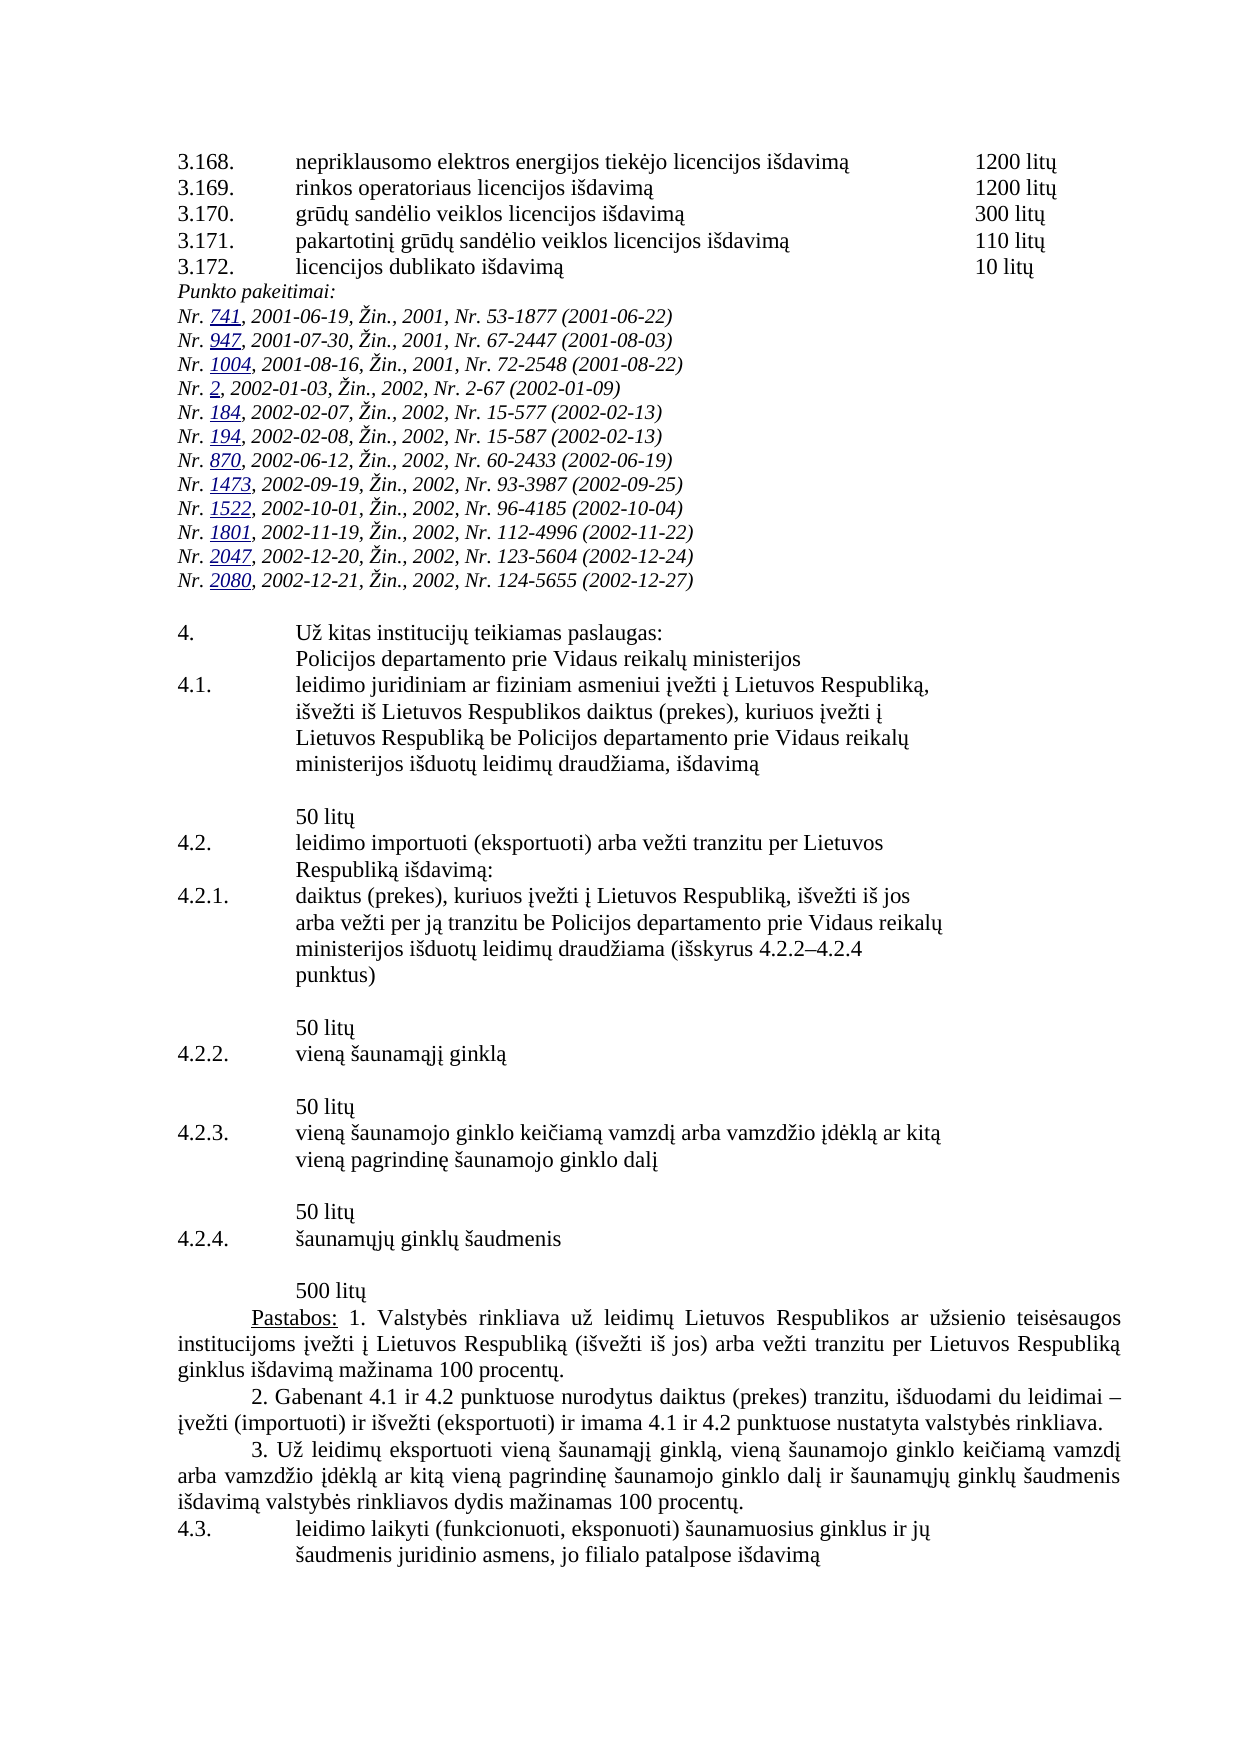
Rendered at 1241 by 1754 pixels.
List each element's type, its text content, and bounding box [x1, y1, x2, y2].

text 3.172. licencijos dublikato išdavimą 10 litų [177, 253, 1122, 279]
text 4.2.3. vieną šaunamojo ginklo keičiamą vamzdį arba vamzdžio įdėklą ar kitą vieną pagrindinę šaunamojo ginklo dalį 50 litų [177, 1119, 945, 1225]
text 3.168. nepriklausomo elektros energijos tiekėjo licencijos išdavimą 1200 litų [177, 148, 1122, 174]
text 4.1. leidimo juridiniam ar fiziniam asmeniui įvežti į Lietuvos Respubliką, išvežti iš Lietuvos Respublikos daiktus (prekes), kuriuos įvežti į Lietuvos Respubliką be Policijos departamento prie Vidaus reikalų ministerijos išduotų leidimų draudžiama, išdavimą 50 litų [177, 671, 945, 829]
text Nr. 2047, 2002-12-20, Žin., 2002, Nr. 123-5604 (2002-12-24) [177, 544, 1122, 568]
text Nr. 2, 2002-01-03, Žin., 2002, Nr. 2-67 (2002-01-09) [177, 376, 1122, 400]
text Nr. 184, 2002-02-07, Žin., 2002, Nr. 15-577 (2002-02-13) [177, 400, 1122, 424]
text 4.3. leidimo laikyti (funkcionuoti, eksponuoti) šaunamuosius ginklus ir jų šaudmenis juridinio asmens, jo filialo patalpose išdavimą [177, 1515, 945, 1567]
text 3. Už leidimų eksportuoti vieną šaunamąjį ginklą, vieną šaunamojo ginklo keičiamą vamzdį arba vamzdžio įdėklą ar kitą vieną pagrindinę šaunamojo ginklo dalį ir šaunamųjų ginklų šaudmenis išdavimą valstybės rinkliavos dydis mažinamas 100 procentų. [177, 1436, 1122, 1515]
text Pastabos: 1. Valstybės rinkliava už leidimų Lietuvos Respublikos ar užsienio teisėsaugos institucijoms įvežti į Lietuvos Respubliką (išvežti iš jos) arba vežti tranzitu per Lietuvos Respubliką ginklus išdavimą mažinama 100 procentų. [177, 1304, 1122, 1383]
text Nr. 2080, 2002-12-21, Žin., 2002, Nr. 124-5655 (2002-12-27) [177, 568, 1122, 592]
text 3.171. pakartotinį grūdų sandėlio veiklos licencijos išdavimą 110 litų [177, 227, 1122, 253]
text Punkto pakeitimai: [177, 279, 1122, 303]
text Nr. 1522, 2002-10-01, Žin., 2002, Nr. 96-4185 (2002-10-04) [177, 496, 1122, 520]
text Policijos departamento prie Vidaus reikalų ministerijos [177, 645, 945, 671]
text Nr. 1801, 2002-11-19, Žin., 2002, Nr. 112-4996 (2002-11-22) [177, 520, 1122, 544]
text Nr. 1004, 2001-08-16, Žin., 2001, Nr. 72-2548 (2001-08-22) [177, 352, 1122, 376]
text Nr. 870, 2002-06-12, Žin., 2002, Nr. 60-2433 (2002-06-19) [177, 448, 1122, 472]
text 4.2.1. daiktus (prekes), kuriuos įvežti į Lietuvos Respubliką, išvežti iš jos arba vežti per ją tranzitu be Policijos departamento prie Vidaus reikalų ministerijos išduotų leidimų draudžiama (išskyrus 4.2.2–4.2.4 punktus) 50 litų [177, 882, 945, 1040]
text 4. Už kitas institucijų teikiamas paslaugas: [177, 619, 945, 645]
text 4.2. leidimo importuoti (eksportuoti) arba vežti tranzitu per Lietuvos Respubliką išdavimą: [177, 829, 945, 882]
text 3.170. grūdų sandėlio veiklos licencijos išdavimą 300 litų [177, 200, 1122, 227]
text 2. Gabenant 4.1 ir 4.2 punktuose nurodytus daiktus (prekes) tranzitu, išduodami du leidimai – įvežti (importuoti) ir išvežti (eksportuoti) ir imama 4.1 ir 4.2 punktuose nustatyta valstybės rinkliava. [177, 1383, 1122, 1436]
text Nr. 947, 2001-07-30, Žin., 2001, Nr. 67-2447 (2001-08-03) [177, 328, 1122, 352]
text 4.2.4. šaunamųjų ginklų šaudmenis 500 litų [177, 1225, 945, 1304]
text Nr. 194, 2002-02-08, Žin., 2002, Nr. 15-587 (2002-02-13) [177, 424, 1122, 448]
text Nr. 1473, 2002-09-19, Žin., 2002, Nr. 93-3987 (2002-09-25) [177, 472, 1122, 496]
text 4.2.2. vieną šaunamąjį ginklą 50 litų [177, 1040, 945, 1119]
text 3.169. rinkos operatoriaus licencijos išdavimą 1200 litų [177, 174, 1122, 200]
text Nr. 741, 2001-06-19, Žin., 2001, Nr. 53-1877 (2001-06-22) [177, 303, 1122, 328]
